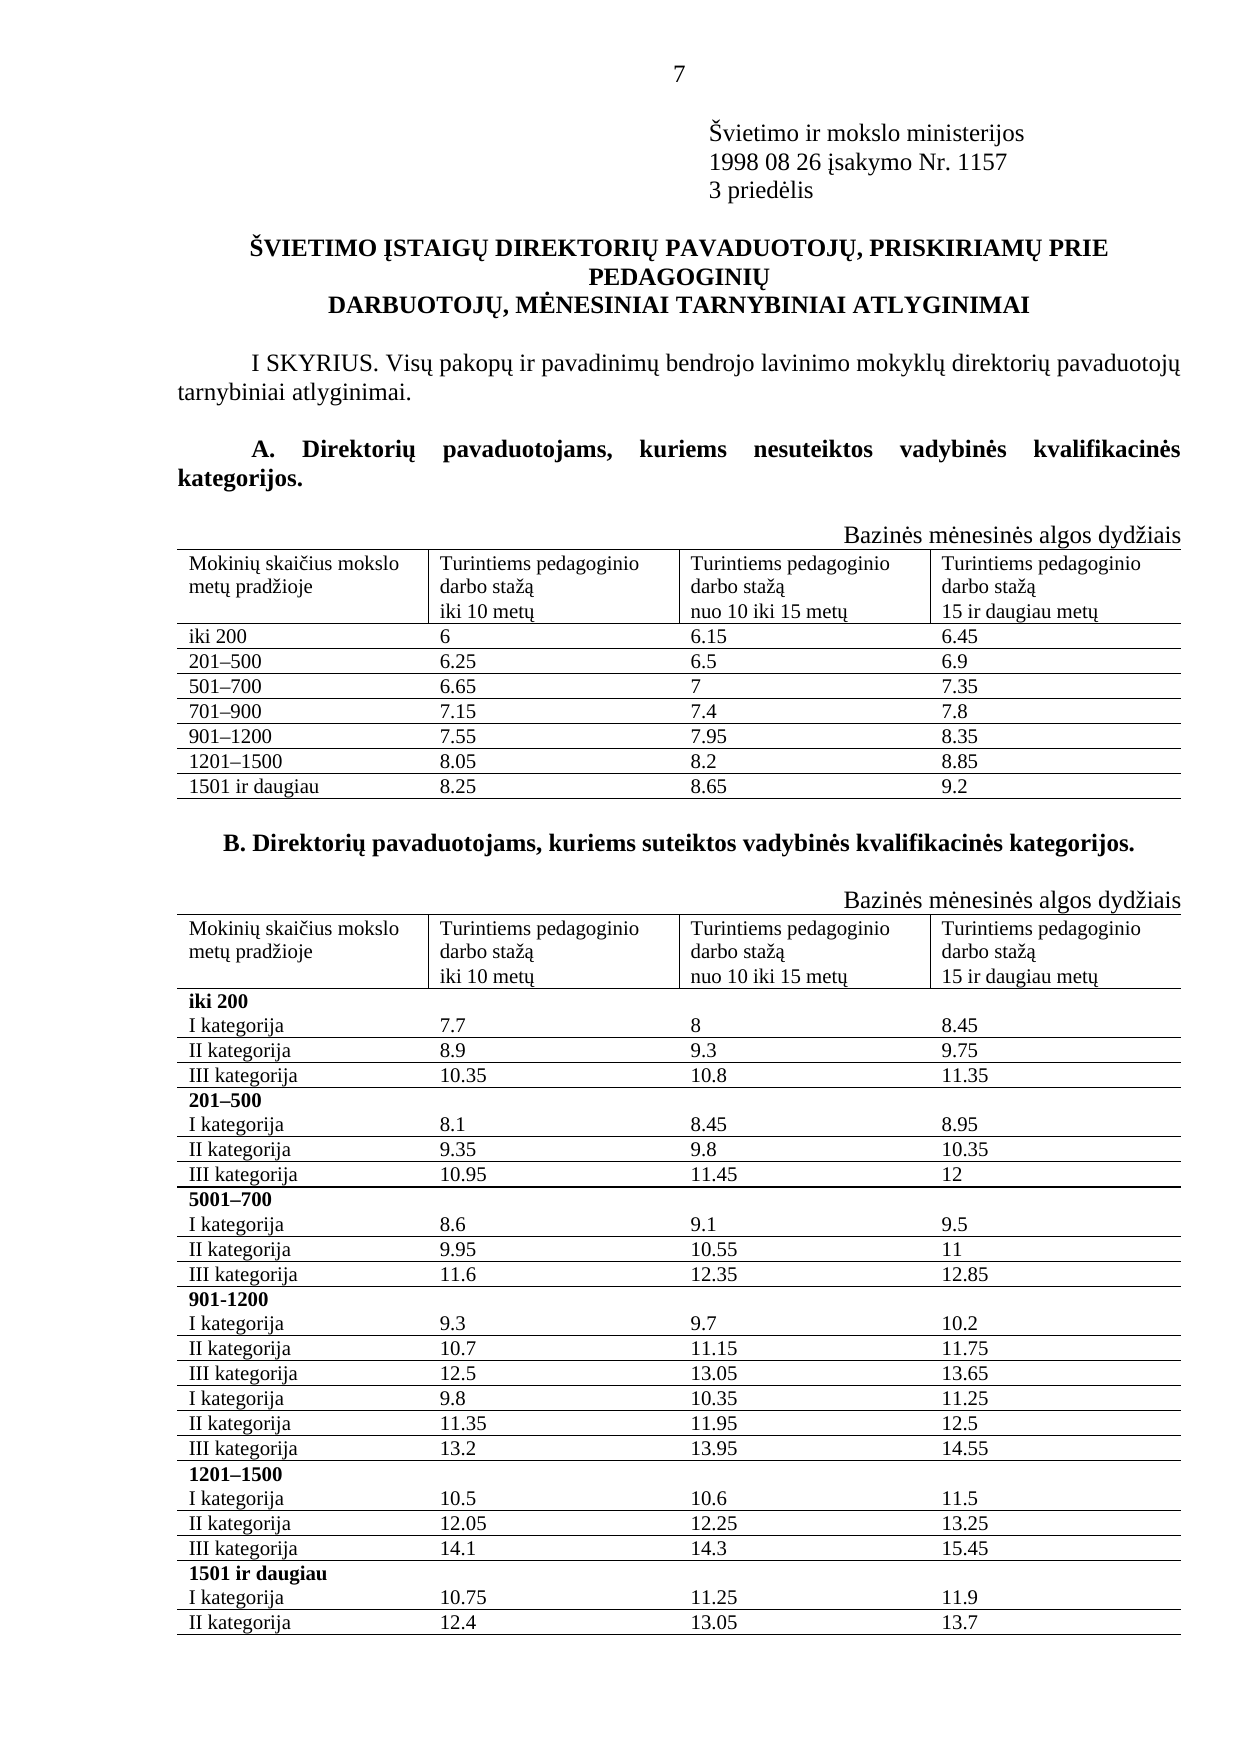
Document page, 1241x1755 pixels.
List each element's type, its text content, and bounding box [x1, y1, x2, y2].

table_cell 8.95 [930, 1088, 1181, 1136]
table_cell 13.05 [679, 1361, 930, 1385]
table_cell 9.35 [428, 1137, 679, 1161]
table_header Mokinių skaičius mokslo metų pradžioje [177, 550, 428, 623]
table_cell 10.35 [930, 1137, 1181, 1161]
table_cell 501–700 [177, 674, 428, 698]
table_cell 8.25 [428, 774, 679, 798]
table_cell II kategorija [177, 1237, 428, 1261]
table_cell 9.3 [679, 1038, 930, 1062]
table_cell 13.25 [930, 1511, 1181, 1535]
table_cell 8.45 [679, 1088, 930, 1136]
table_cell 7 [679, 674, 930, 698]
table_cell 13.05 [679, 1610, 930, 1634]
table_cell 6.65 [428, 674, 679, 698]
table_cell III kategorija [177, 1063, 428, 1087]
text ŠVIETIMO ĮSTAIGŲ DIREKTORIŲ PAVADUOTOJŲ, PRISKIRIAMŲ PRIE PEDAGOGINIŲ [177, 233, 1181, 291]
table_cell 901-1200 I kategorija [177, 1287, 428, 1335]
table_cell II kategorija [177, 1038, 428, 1062]
table_header Turintiems pedagoginio darbo stažą nuo 10 iki 15 metų [680, 915, 930, 988]
table_cell 10.95 [428, 1162, 679, 1186]
table_cell 9.75 [930, 1038, 1181, 1062]
table_cell 11.35 [428, 1411, 679, 1435]
table_cell 8.05 [428, 749, 679, 773]
table_cell 10.55 [679, 1237, 930, 1261]
table_cell II kategorija [177, 1511, 428, 1535]
table_cell iki 200 [177, 624, 428, 648]
table_cell 11.25 [930, 1386, 1181, 1410]
table_cell 12.5 [428, 1361, 679, 1385]
table_cell 1201–1500 I kategorija [177, 1461, 428, 1509]
table_cell 7.35 [930, 674, 1181, 698]
table_cell 7.7 [428, 1013, 679, 1037]
table_cell 11.45 [679, 1162, 930, 1186]
table_cell 10.35 [679, 1386, 930, 1410]
table_cell 6 [428, 624, 679, 648]
table_cell 9.5 [930, 1188, 1181, 1236]
table_cell 10.2 [930, 1287, 1181, 1335]
table_cell 13.2 [428, 1436, 679, 1460]
table_cell [930, 989, 1181, 1013]
table_cell 12.05 [428, 1511, 679, 1535]
text Švietimo ir mokslo ministerijos [177, 118, 1181, 147]
table_cell 701–900 [177, 699, 428, 723]
text 1998 08 26 įsakymo Nr. 1157 [177, 147, 1181, 176]
table_cell III kategorija [177, 1436, 428, 1460]
table_cell 9.7 [679, 1287, 930, 1335]
table_cell 6.15 [679, 624, 930, 648]
table_cell 13.7 [930, 1610, 1181, 1634]
table_cell 7.8 [930, 699, 1181, 723]
table_cell 11 [930, 1237, 1181, 1261]
table_header Turintiems pedagoginio darbo stažą 15 ir daugiau metų [931, 915, 1181, 988]
table_cell 12.35 [679, 1262, 930, 1286]
table_header Turintiems pedagoginio darbo stažą iki 10 metų [429, 550, 679, 623]
table_cell 8.6 [428, 1188, 679, 1236]
table_cell II kategorija [177, 1411, 428, 1435]
table_cell 8 [679, 1013, 930, 1037]
table_cell III kategorija [177, 1162, 428, 1186]
table_cell 8.1 [428, 1088, 679, 1136]
table_cell 11.6 [428, 1262, 679, 1286]
table_cell 6.45 [930, 624, 1181, 648]
table_cell III kategorija [177, 1262, 428, 1286]
table_cell 10.5 [428, 1461, 679, 1509]
table_cell I kategorija [177, 1013, 428, 1037]
text DARBUOTOJŲ, MĖNESINIAI TARNYBINIAI ATLYGINIMAI [177, 291, 1181, 319]
table_cell 12 [930, 1162, 1181, 1186]
table_cell 9.1 [679, 1188, 930, 1236]
table_cell 8.2 [679, 749, 930, 773]
table_header Turintiems pedagoginio darbo stažą iki 10 metų [429, 915, 679, 988]
table_cell 201–500 I kategorija [177, 1088, 428, 1136]
table_cell 9.2 [930, 774, 1181, 798]
table_header Turintiems pedagoginio darbo stažą 15 ir daugiau metų [931, 550, 1181, 623]
table_cell II kategorija [177, 1137, 428, 1161]
table_cell 10.75 [428, 1561, 679, 1609]
table_cell 10.7 [428, 1336, 679, 1360]
table_cell [428, 989, 679, 1013]
table_cell 14.55 [930, 1436, 1181, 1460]
table_cell 7.4 [679, 699, 930, 723]
table_cell [679, 989, 930, 1013]
table_cell II kategorija [177, 1336, 428, 1360]
text A. Direktorių pavaduotojams, kuriems nesuteiktos vadybinės kvalifikacinės kategorijos. [177, 434, 1181, 492]
table_cell 9.95 [428, 1237, 679, 1261]
table_cell 15.45 [930, 1536, 1181, 1560]
table_header Mokinių skaičius mokslo metų pradžioje [177, 915, 428, 988]
table_cell 201–500 [177, 649, 428, 673]
table_cell 5001–700 I kategorija [177, 1188, 428, 1236]
table_cell 8.45 [930, 1013, 1181, 1037]
table_cell 12.5 [930, 1411, 1181, 1435]
table_cell I kategorija [177, 1386, 428, 1410]
text 3 priedėlis [177, 176, 1181, 204]
table_cell 11.15 [679, 1336, 930, 1360]
table_cell 7.95 [679, 724, 930, 748]
table_cell 10.35 [428, 1063, 679, 1087]
table_cell 1501 ir daugiau [177, 774, 428, 798]
table_cell 11.35 [930, 1063, 1181, 1087]
table_cell 7.15 [428, 699, 679, 723]
table_cell 13.95 [679, 1436, 930, 1460]
table_header Turintiems pedagoginio darbo stažą nuo 10 iki 15 metų [680, 550, 930, 623]
text Bazinės mėnesinės algos dydžiais [177, 521, 1181, 549]
table_cell 6.9 [930, 649, 1181, 673]
table_cell 10.6 [679, 1461, 930, 1509]
table_cell iki 200 [177, 989, 428, 1013]
table_cell 12.85 [930, 1262, 1181, 1286]
table_cell 12.4 [428, 1610, 679, 1634]
table_cell 9.3 [428, 1287, 679, 1335]
table_cell 11.75 [930, 1336, 1181, 1360]
table_cell 6.5 [679, 649, 930, 673]
table_cell 11.25 [679, 1561, 930, 1609]
text B. Direktorių pavaduotojams, kuriems suteiktos vadybinės kvalifikacinės kategorijos. [177, 828, 1181, 857]
table_cell 8.65 [679, 774, 930, 798]
table_cell 12.25 [679, 1511, 930, 1535]
table_cell 8.35 [930, 724, 1181, 748]
table_cell 9.8 [679, 1137, 930, 1161]
table_cell 11.9 [930, 1561, 1181, 1609]
table_cell 7.55 [428, 724, 679, 748]
table_cell 14.3 [679, 1536, 930, 1560]
table_cell 11.95 [679, 1411, 930, 1435]
table_cell 10.8 [679, 1063, 930, 1087]
table_cell 9.8 [428, 1386, 679, 1410]
table_cell III kategorija [177, 1361, 428, 1385]
table_cell 1201–1500 [177, 749, 428, 773]
text Bazinės mėnesinės algos dydžiais [177, 886, 1181, 914]
table_cell 13.65 [930, 1361, 1181, 1385]
table_cell 8.9 [428, 1038, 679, 1062]
table_cell 11.5 [930, 1461, 1181, 1509]
table_cell 6.25 [428, 649, 679, 673]
table_cell II kategorija [177, 1610, 428, 1634]
table_cell III kategorija [177, 1536, 428, 1560]
table_cell 14.1 [428, 1536, 679, 1560]
table_cell 901–1200 [177, 724, 428, 748]
table_cell 8.85 [930, 749, 1181, 773]
table_cell 1501 ir daugiau I kategorija [177, 1561, 428, 1609]
text I SKYRIUS. Visų pakopų ir pavadinimų bendrojo lavinimo mokyklų direktorių pavaduotojų tarnybiniai atlyginimai. [177, 348, 1181, 406]
